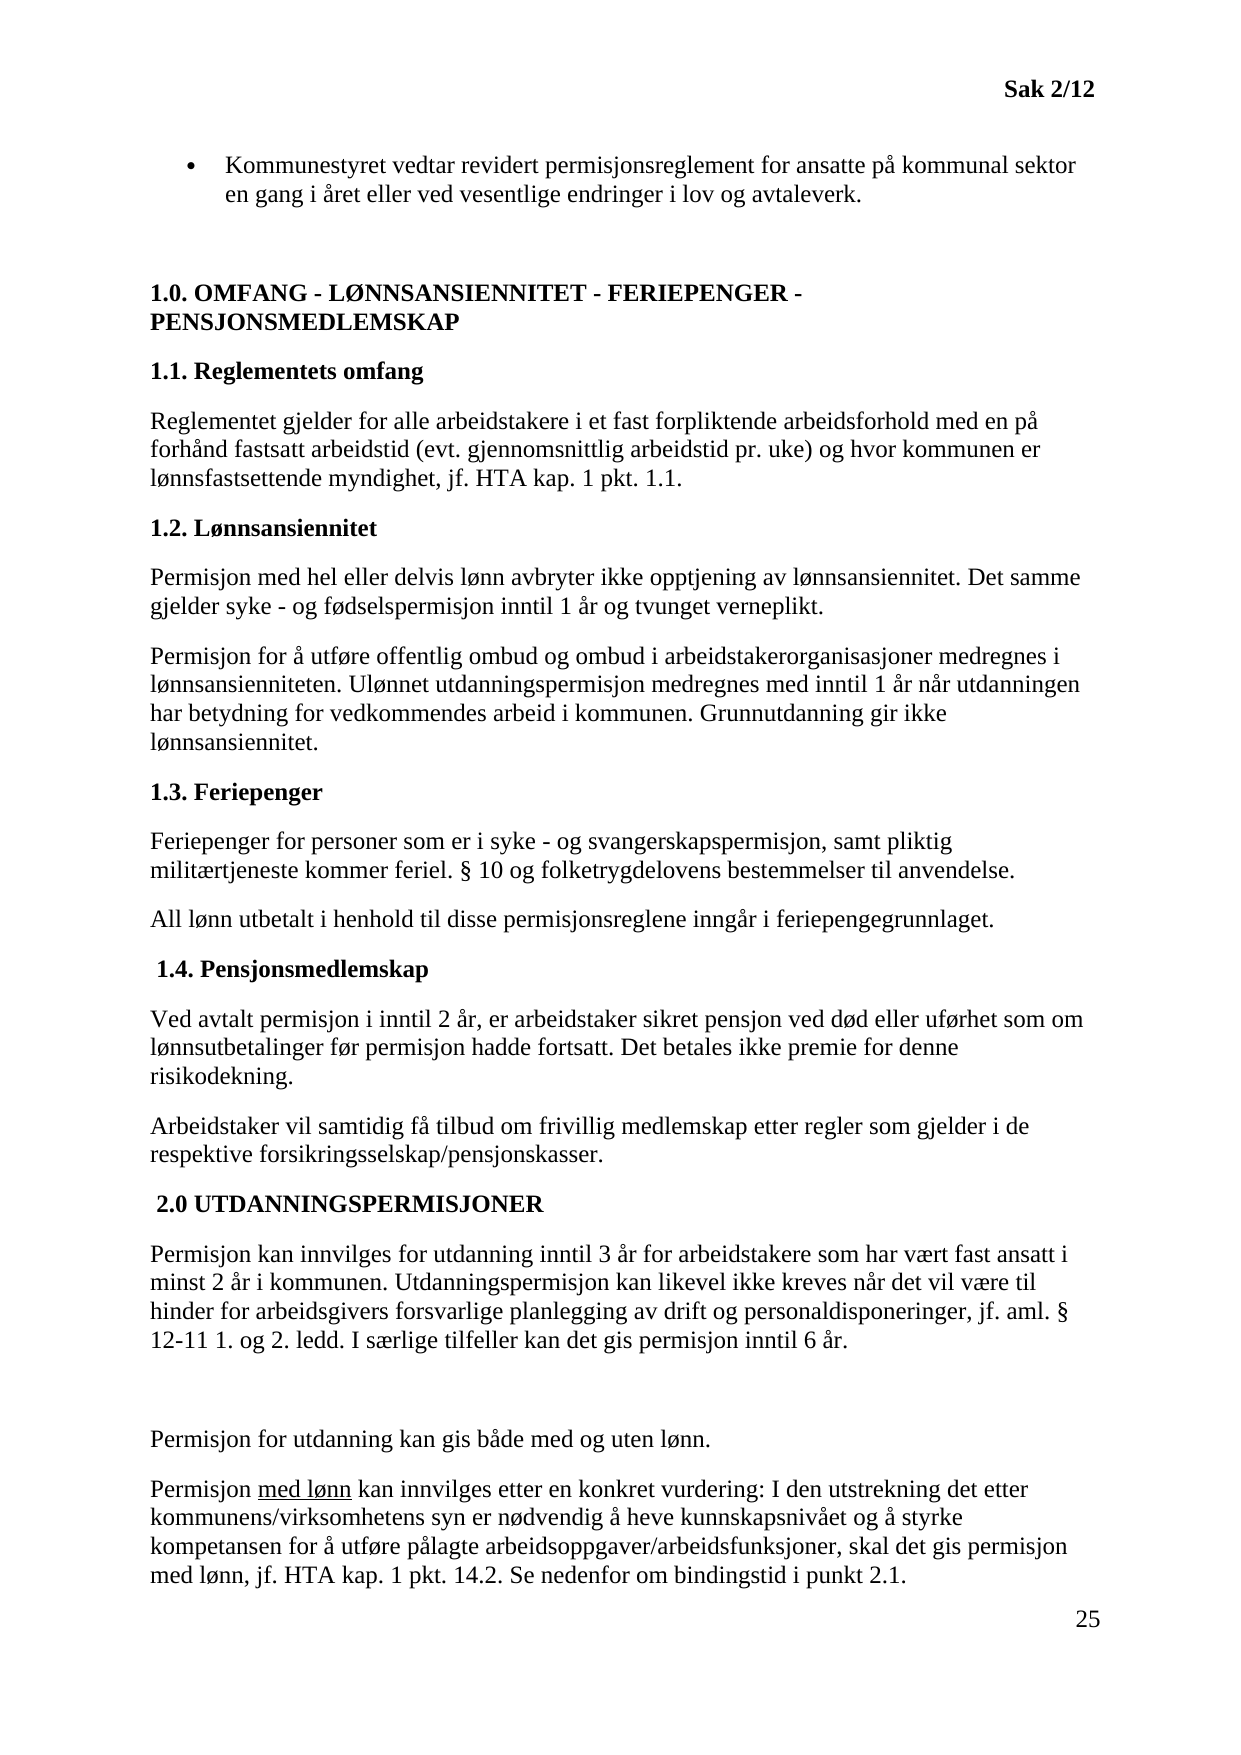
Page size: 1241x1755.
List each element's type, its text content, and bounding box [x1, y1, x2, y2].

text 1.3. Feriepenger [150, 777, 1100, 805]
text Permisjon for utdanning kan gis både med og uten lønn. [150, 1424, 1100, 1453]
text Permisjon med hel eller delvis lønn avbryter ikke opptjening av lønnsansiennitet. Det samme gjelder syke - og fødselspermisjon inntil 1 år og tvunget verneplikt. [150, 562, 1100, 620]
text 1.1. Reglementets omfang [150, 356, 1100, 385]
text Reglementet gjelder for alle arbeidstakere i et fast forpliktende arbeidsforhold med en på forhånd fastsatt arbeidstid (evt. gjennomsnittlig arbeidstid pr. uke) og hvor kommunen er lønnsfastsettende myndighet, jf. HTA kap. 1 pkt. 1.1. [150, 406, 1100, 492]
text 2.0 UTDANNINGSPERMISJONER [150, 1189, 1100, 1218]
list Kommunestyret vedtar revidert permisjonsreglement for ansatte på kommunal sektor en gang i året eller ved vesentlige endringer i lov og avtaleverk. [187, 150, 1100, 207]
text 1.2. Lønnsansiennitet [150, 513, 1100, 542]
text Permisjon for å utføre offentlig ombud og ombud i arbeidstakerorganisasjoner medregnes i lønnsansienniteten. Ulønnet utdanningspermisjon medregnes med inntil 1 år når utdanningen har betydning for vedkommendes arbeid i kommunen. Grunnutdanning gir ikke lønnsansiennitet. [150, 641, 1100, 756]
text 1.4. Pensjonsmedlemskap [150, 954, 1100, 983]
text Ved avtalt permisjon i inntil 2 år, er arbeidstaker sikret pensjon ved død eller uførhet som om lønnsutbetalinger før permisjon hadde fortsatt. Det betales ikke premie for denne risikodekning. [150, 1004, 1100, 1090]
text All lønn utbetalt i henhold til disse permisjonsreglene inngår i feriepengegrunnlaget. [150, 904, 1100, 933]
text Feriepenger for personer som er i syke - og svangerskapspermisjon, samt pliktig militærtjeneste kommer feriel. § 10 og folketrygdelovens bestemmelser til anvendelse. [150, 826, 1100, 884]
text Permisjon med lønn kan innvilges etter en konkret vurdering: I den utstrekning det etter kommunens/virksomhetens syn er nødvendig å heve kunnskapsnivået og å styrke kompetansen for å utføre pålagte arbeidsoppgaver/arbeidsfunksjoner, skal det gis permisjon med lønn, jf. HTA kap. 1 pkt. 14.2. Se nedenfor om bindingstid i punkt 2.1. [150, 1474, 1100, 1589]
text Permisjon kan innvilges for utdanning inntil 3 år for arbeidstakere som har vært fast ansatt i minst 2 år i kommunen. Utdanningspermisjon kan likevel ikke kreves når det vil være til hinder for arbeidsgivers forsvarlige planlegging av drift og personaldisponeringer, jf. aml. § 12-11 1. og 2. ledd. I særlige tilfeller kan det gis permisjon inntil 6 år. [150, 1239, 1100, 1354]
text 1.0. OMFANG - LØNNSANSIENNITET - FERIEPENGER - PENSJONSMEDLEMSKAP [150, 278, 1100, 335]
text Arbeidstaker vil samtidig få tilbud om frivillig medlemskap etter regler som gjelder i de respektive forsikringsselskap/pensjonskasser. [150, 1111, 1100, 1168]
